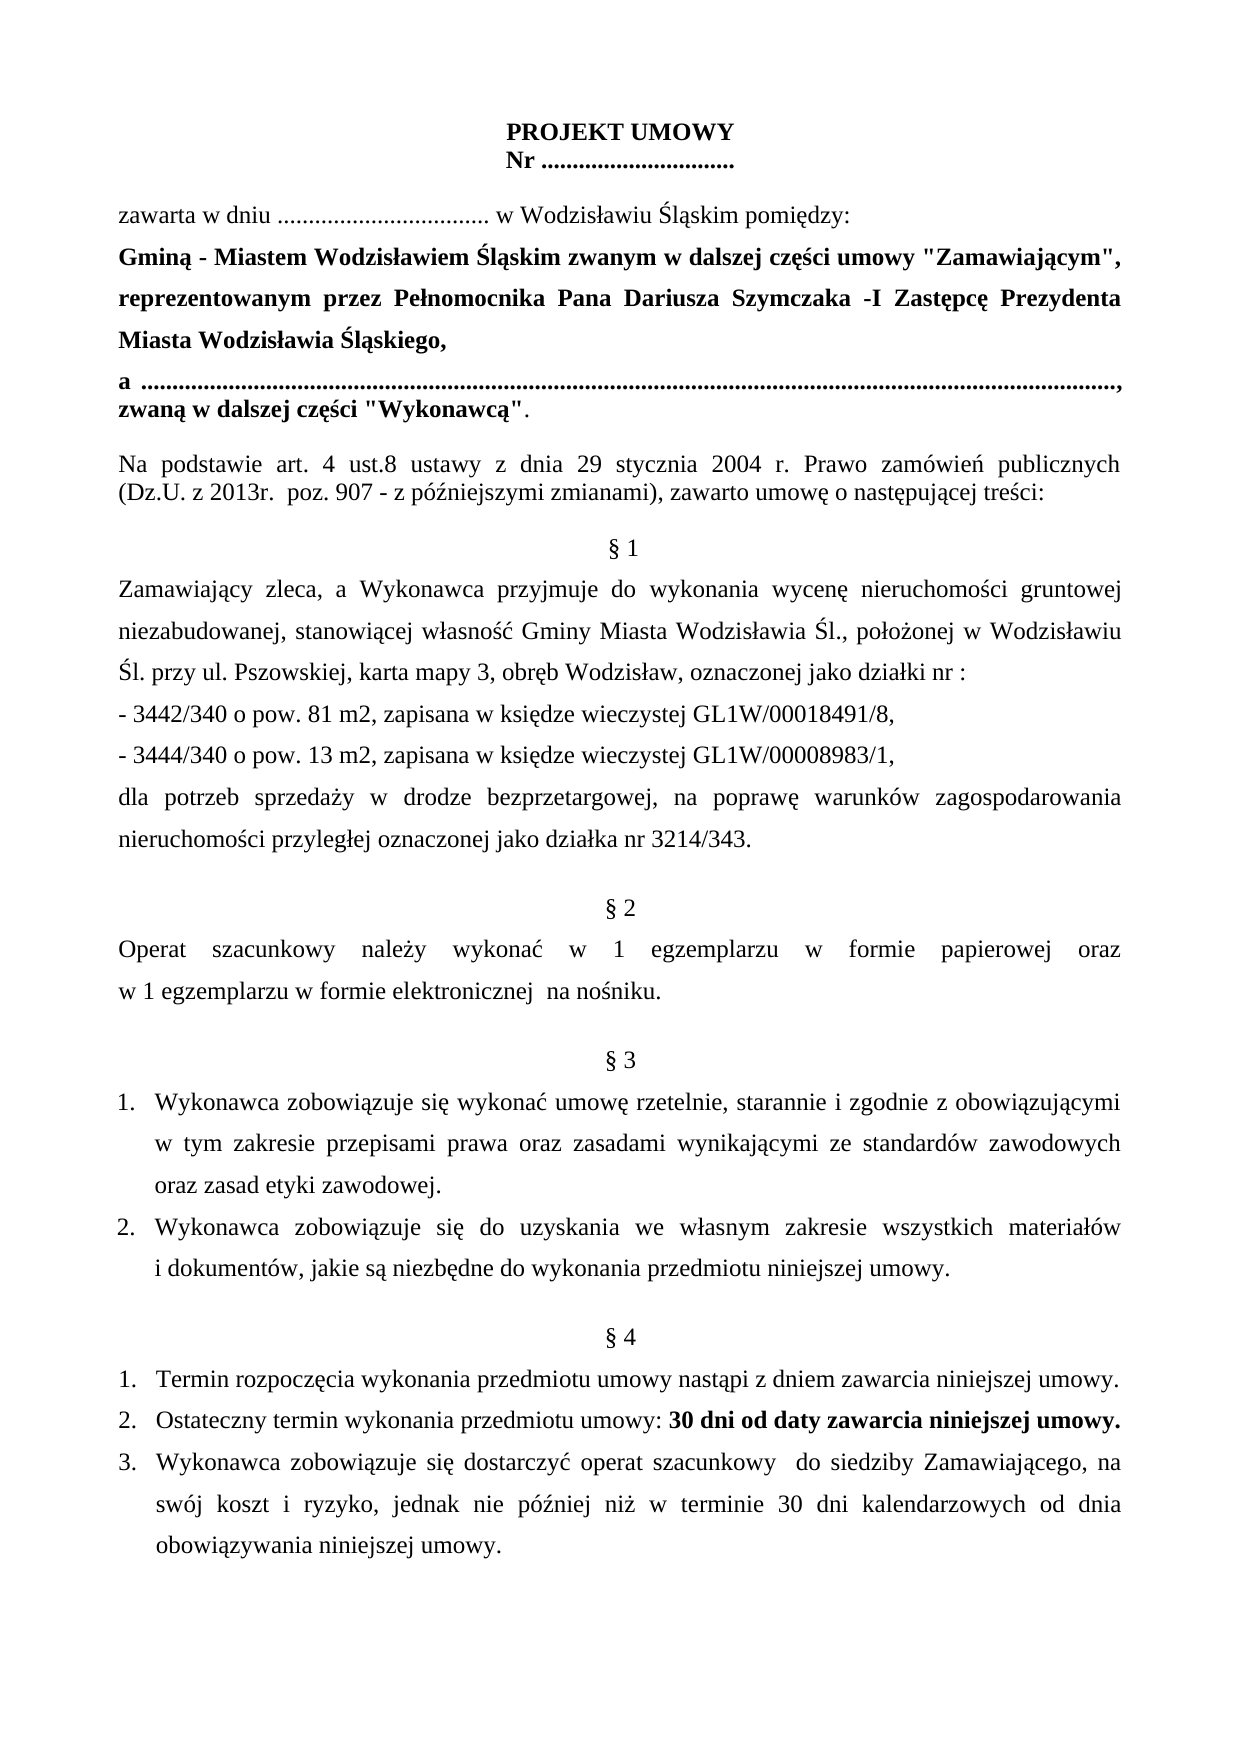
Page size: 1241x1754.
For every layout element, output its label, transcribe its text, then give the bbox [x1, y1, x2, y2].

text a ............................................................................................................................................................, zwaną w dalszej części "Wykonawcą". [118, 367, 1122, 423]
text PROJEKT UMOWY [118, 118, 1122, 146]
text zawarta w dniu .................................. w Wodzisławiu Śląskim pomiędzy: [118, 201, 1122, 229]
text § 2 [118, 894, 1122, 922]
text Operat szacunkowy należy wykonać w 1 egzemplarzu w formie papierowej oraz w 1 egzemplarzu w formie elektronicznej na nośniku. [118, 936, 1122, 1005]
text § 3 [118, 1046, 1122, 1074]
text § 1 [118, 534, 1122, 561]
text § 4 [118, 1323, 1122, 1351]
list Wykonawca zobowiązuje się dostarczyć operat szacunkowy do siedziby Zamawiającego, na swój koszt i ryzyko, jednak nie później niż w terminie 30 dni kalendarzowych od dnia obowiązywania niniejszej umowy. [118, 1448, 1122, 1559]
text Nr ............................... [118, 146, 1122, 173]
list Wykonawca zobowiązuje się wykonać umowę rzetelnie, starannie i zgodnie z obowiązującymi w tym zakresie przepisami prawa oraz zasadami wynikającymi ze standardów zawodowych oraz zasad etyki zawodowej. [118, 1088, 1122, 1199]
list Termin rozpoczęcia wykonania przedmiotu umowy nastąpi z dniem zawarcia niniejszej umowy. [118, 1365, 1122, 1393]
text - 3444/340 o pow. 13 m2, zapisana w księdze wieczystej GL1W/00008983/1, [118, 742, 1122, 769]
text Zamawiający zleca, a Wykonawca przyjmuje do wykonania wycenę nieruchomości gruntowej niezabudowanej, stanowiącej własność Gminy Miasta Wodzisławia Śl., położonej w Wodzisławiu Śl. przy ul. Pszowskiej, karta mapy 3, obręb Wodzisław, oznaczonej jako działki nr : [118, 575, 1122, 686]
text dla potrzeb sprzedaży w drodze bezprzetargowej, na poprawę warunków zagospodarowania nieruchomości przyległej oznaczonej jako działka nr 3214/343. [118, 783, 1122, 852]
text Na podstawie art. 4 ust.8 ustawy z dnia 29 stycznia 2004 r. Prawo zamówień publicznych (Dz.U. z 2013r. poz. 907 - z późniejszymi zmianami), zawarto umowę o następującej treści: [118, 451, 1122, 506]
text - 3442/340 o pow. 81 m2, zapisana w księdze wieczystej GL1W/00018491/8, [118, 700, 1122, 728]
text Gminą - Miastem Wodzisławiem Śląskim zwanym w dalszej części umowy "Zamawiającym", reprezentowanym przez Pełnomocnika Pana Dariusza Szymczaka -I Zastępcę Prezydenta Miasta Wodzisławia Śląskiego, [118, 243, 1122, 354]
list Ostateczny termin wykonania przedmiotu umowy: 30 dni od daty zawarcia niniejszej umowy. [118, 1407, 1122, 1434]
list Wykonawca zobowiązuje się do uzyskania we własnym zakresie wszystkich materiałów i dokumentów, jakie są niezbędne do wykonania przedmiotu niniejszej umowy. [118, 1213, 1122, 1282]
